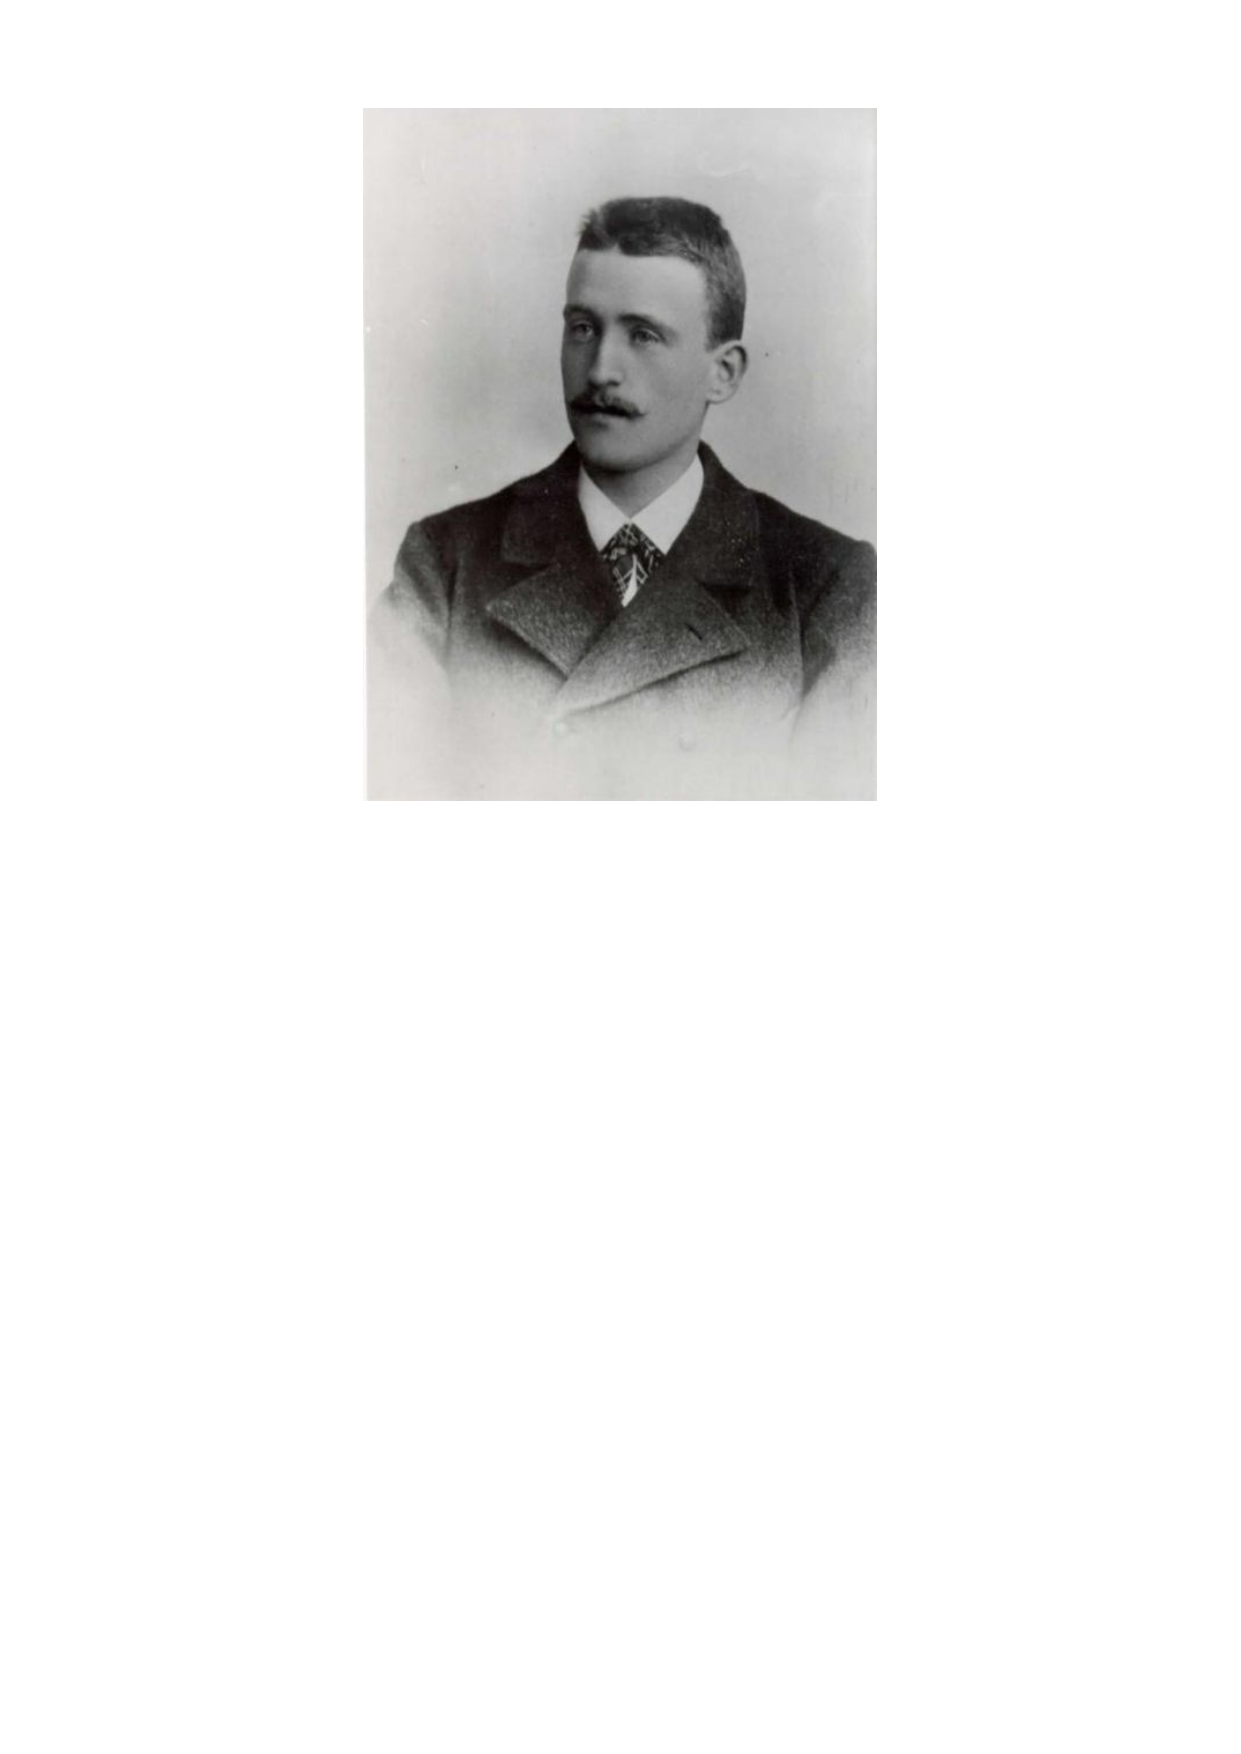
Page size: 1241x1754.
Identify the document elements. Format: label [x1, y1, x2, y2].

picture [363, 108, 877, 801]
